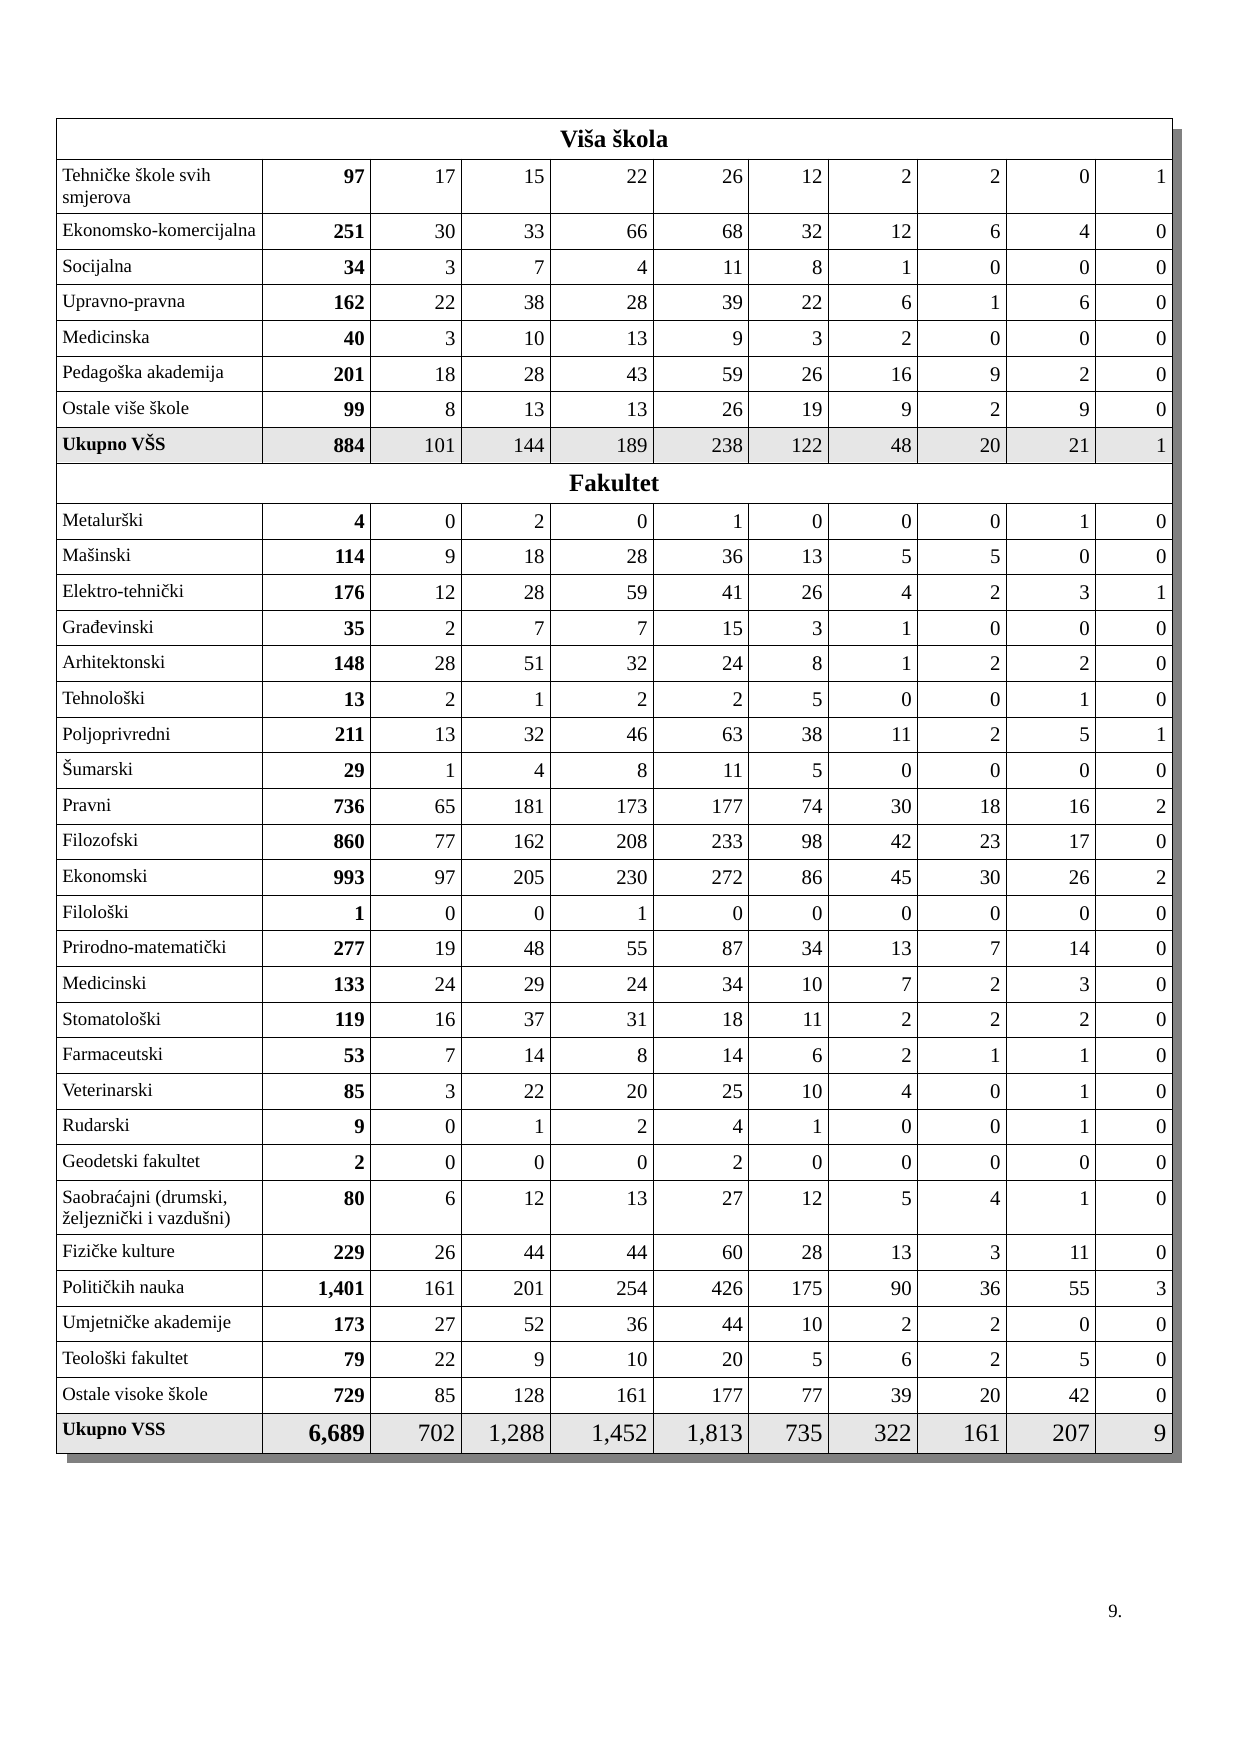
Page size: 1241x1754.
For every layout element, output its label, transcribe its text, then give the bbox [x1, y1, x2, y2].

table_cell 7 [829, 967, 917, 1002]
table_cell 1 [829, 250, 917, 284]
table_cell 26 [654, 392, 748, 427]
table_cell 860 [263, 825, 370, 859]
table_cell 52 [462, 1307, 550, 1341]
table_cell 13 [263, 682, 370, 717]
table_cell 233 [654, 825, 748, 859]
table_cell 0 [1007, 896, 1095, 930]
table_cell 7 [462, 250, 550, 284]
table_cell 1 [551, 896, 653, 930]
table_cell 2 [918, 1003, 1006, 1037]
table_cell Elektro-tehnički [57, 575, 262, 610]
table_cell 38 [462, 285, 550, 320]
table_cell 11 [1007, 1235, 1095, 1270]
table_cell 2 [1096, 860, 1172, 895]
table_cell 9 [1007, 392, 1095, 427]
table_cell 85 [371, 1378, 461, 1412]
table_cell 2 [829, 1307, 917, 1341]
table_cell 0 [1096, 967, 1172, 1002]
table_cell 32 [462, 718, 550, 752]
table_cell 0 [918, 1074, 1006, 1108]
table_cell 1.401 [263, 1271, 370, 1306]
table_cell 1 [1007, 1038, 1095, 1073]
table_cell 24 [551, 967, 653, 1002]
table_cell 1 [749, 1110, 828, 1144]
table_cell 10 [749, 1307, 828, 1341]
table_cell 9 [371, 540, 461, 574]
table_cell 22 [371, 285, 461, 320]
table_cell 63 [654, 718, 748, 752]
table_cell Tehnološki [57, 682, 262, 717]
table_cell 3 [918, 1235, 1006, 1270]
table_cell 322 [829, 1414, 917, 1453]
table_cell 0 [1096, 682, 1172, 717]
table_cell Metalurški [57, 504, 262, 538]
table_cell 19 [749, 392, 828, 427]
table_cell 0 [551, 1145, 653, 1180]
table_cell 0 [1096, 1003, 1172, 1037]
table_cell 2 [371, 682, 461, 717]
table_cell 0 [1096, 504, 1172, 538]
table_cell 6 [829, 1342, 917, 1377]
table_cell 2 [829, 160, 917, 213]
table_cell 2 [918, 646, 1006, 681]
table_cell 0 [1096, 321, 1172, 356]
table_cell 0 [462, 1145, 550, 1180]
table_cell 0 [829, 896, 917, 930]
table_cell 133 [263, 967, 370, 1002]
table_cell 5 [829, 540, 917, 574]
table_cell 36 [551, 1307, 653, 1341]
table_cell 2 [918, 1342, 1006, 1377]
table_cell 2 [1096, 789, 1172, 823]
table_cell 0 [829, 753, 917, 788]
table_cell Viša škola [57, 119, 1172, 158]
table_cell 101 [371, 428, 461, 462]
table_cell 20 [654, 1342, 748, 1377]
table_cell 10 [462, 321, 550, 356]
table_cell 0 [1096, 357, 1172, 391]
table_cell 2 [371, 611, 461, 645]
table_cell 6 [749, 1038, 828, 1073]
table_cell 0 [1096, 250, 1172, 284]
table_cell 44 [551, 1235, 653, 1270]
table_cell 30 [918, 860, 1006, 895]
table_cell 9 [1096, 1414, 1172, 1453]
table_cell 0 [462, 896, 550, 930]
table_cell 28 [371, 646, 461, 681]
table_cell 0 [1096, 896, 1172, 930]
table_cell 162 [462, 825, 550, 859]
table_cell 1.288 [462, 1414, 550, 1453]
table_cell 0 [829, 1110, 917, 1144]
table_cell 0 [918, 682, 1006, 717]
table_cell 208 [551, 825, 653, 859]
table_cell 5 [1007, 1342, 1095, 1377]
table_cell Veterinarski [57, 1074, 262, 1108]
table_cell Farmaceutski [57, 1038, 262, 1073]
table_cell 251 [263, 214, 370, 249]
table_cell 254 [551, 1271, 653, 1306]
table_cell Medicinska [57, 321, 262, 356]
table_cell 13 [829, 1235, 917, 1270]
table_cell Umjetničke akademije [57, 1307, 262, 1341]
table_cell 5 [749, 1342, 828, 1377]
table_cell 0 [918, 611, 1006, 645]
table_cell 2 [918, 718, 1006, 752]
table_cell 12 [371, 575, 461, 610]
table_cell 0 [918, 896, 1006, 930]
table_cell 35 [263, 611, 370, 645]
table_cell 2 [551, 682, 653, 717]
table_cell 0 [829, 682, 917, 717]
table_cell 18 [654, 1003, 748, 1037]
table_cell 34 [749, 931, 828, 966]
table_cell 6 [371, 1181, 461, 1234]
table_cell 13 [829, 931, 917, 966]
table_cell 3 [371, 1074, 461, 1108]
table_cell 77 [371, 825, 461, 859]
table_cell 144 [462, 428, 550, 462]
table_cell 26 [749, 575, 828, 610]
table_cell 1.813 [654, 1414, 748, 1453]
table_cell 13 [551, 1181, 653, 1234]
table_cell Prirodno-matematički [57, 931, 262, 966]
table_cell 42 [1007, 1378, 1095, 1412]
table_cell 36 [918, 1271, 1006, 1306]
table_cell 0 [654, 896, 748, 930]
table_cell 20 [918, 1378, 1006, 1412]
table_cell 77 [749, 1378, 828, 1412]
table_cell Fakultet [57, 464, 1172, 503]
table_cell 87 [654, 931, 748, 966]
table_cell 0 [1007, 321, 1095, 356]
table_cell 79 [263, 1342, 370, 1377]
table_cell 229 [263, 1235, 370, 1270]
table_cell 11 [654, 250, 748, 284]
table_cell 5 [749, 682, 828, 717]
table_cell 1 [918, 285, 1006, 320]
table_cell 16 [371, 1003, 461, 1037]
table_cell 119 [263, 1003, 370, 1037]
table_cell 22 [371, 1342, 461, 1377]
table_cell 2 [654, 682, 748, 717]
table_cell 9 [462, 1342, 550, 1377]
table_cell 161 [371, 1271, 461, 1306]
table_cell 0 [1096, 753, 1172, 788]
table_cell Geodetski fakultet [57, 1145, 262, 1180]
table_cell 0 [1096, 285, 1172, 320]
table_cell 0 [1096, 1038, 1172, 1073]
table_cell 29 [263, 753, 370, 788]
table_cell 18 [371, 357, 461, 391]
table_cell 993 [263, 860, 370, 895]
table_cell 14 [654, 1038, 748, 1073]
table_cell 40 [263, 321, 370, 356]
table_cell 12 [749, 160, 828, 213]
table_cell 1 [1007, 1074, 1095, 1108]
table_cell Ekonomsko-komercijalna [57, 214, 262, 249]
table_cell 30 [371, 214, 461, 249]
table_cell 15 [462, 160, 550, 213]
table_cell 32 [551, 646, 653, 681]
table_cell 4 [1007, 214, 1095, 249]
table_cell 0 [1007, 1307, 1095, 1341]
table_cell 2 [462, 504, 550, 538]
table_cell 181 [462, 789, 550, 823]
table_cell 0 [918, 321, 1006, 356]
table_cell 2 [1007, 1003, 1095, 1037]
table_cell Šumarski [57, 753, 262, 788]
table_cell 3 [1096, 1271, 1172, 1306]
table_cell 48 [829, 428, 917, 462]
table_cell 0 [1007, 250, 1095, 284]
table_cell Medicinski [57, 967, 262, 1002]
table_cell 2 [263, 1145, 370, 1180]
table_cell 2 [829, 321, 917, 356]
table_cell 29 [462, 967, 550, 1002]
table_cell 13 [371, 718, 461, 752]
table_cell 12 [829, 214, 917, 249]
table_cell 86 [749, 860, 828, 895]
table_cell 26 [1007, 860, 1095, 895]
table_cell 68 [654, 214, 748, 249]
table_cell 1 [829, 611, 917, 645]
table_cell 20 [918, 428, 1006, 462]
table_cell 9 [654, 321, 748, 356]
table_cell 5 [1007, 718, 1095, 752]
table_cell 0 [1096, 646, 1172, 681]
table_cell Poljoprivredni [57, 718, 262, 752]
table_cell 6 [829, 285, 917, 320]
table_cell 10 [551, 1342, 653, 1377]
table_cell 44 [462, 1235, 550, 1270]
table_cell 3 [749, 321, 828, 356]
table_cell 4 [829, 1074, 917, 1108]
table_cell 5 [829, 1181, 917, 1234]
table_cell 36 [654, 540, 748, 574]
table_cell 162 [263, 285, 370, 320]
table_cell Tehničke škole svih smjerova [57, 160, 262, 213]
table_cell 14 [462, 1038, 550, 1073]
table_cell 0 [918, 1110, 1006, 1144]
table_cell 28 [462, 575, 550, 610]
table_cell 277 [263, 931, 370, 966]
table_cell 205 [462, 860, 550, 895]
table_cell 22 [551, 160, 653, 213]
table_cell 32 [749, 214, 828, 249]
table_cell 6 [1007, 285, 1095, 320]
table_cell 51 [462, 646, 550, 681]
table_cell Filozofski [57, 825, 262, 859]
table_cell 2 [918, 1307, 1006, 1341]
table_cell 1 [829, 646, 917, 681]
table_cell 4 [829, 575, 917, 610]
table_cell 1 [1007, 1181, 1095, 1234]
table_cell Teološki fakultet [57, 1342, 262, 1377]
table_cell 12 [749, 1181, 828, 1234]
table_cell Ostale više škole [57, 392, 262, 427]
table_cell 0 [749, 896, 828, 930]
table_cell 85 [263, 1074, 370, 1108]
table_cell Političkih nauka [57, 1271, 262, 1306]
table_cell 24 [654, 646, 748, 681]
table_cell 66 [551, 214, 653, 249]
table_cell 0 [1096, 825, 1172, 859]
table_cell 10 [749, 967, 828, 1002]
table_cell 11 [654, 753, 748, 788]
table_cell 0 [1096, 1235, 1172, 1270]
table_cell 28 [462, 357, 550, 391]
table_cell 735 [749, 1414, 828, 1453]
table_cell 2 [551, 1110, 653, 1144]
table_cell 0 [551, 504, 653, 538]
table_cell 39 [654, 285, 748, 320]
table_cell 0 [1096, 1378, 1172, 1412]
table_cell Arhitektonski [57, 646, 262, 681]
table_cell 0 [1096, 392, 1172, 427]
table_cell 148 [263, 646, 370, 681]
table_cell 1 [1096, 575, 1172, 610]
table_cell 114 [263, 540, 370, 574]
table_cell 42 [829, 825, 917, 859]
table_cell 45 [829, 860, 917, 895]
table_cell 34 [263, 250, 370, 284]
table_cell 1 [462, 1110, 550, 1144]
table_cell 426 [654, 1271, 748, 1306]
table_cell 3 [1007, 575, 1095, 610]
table_cell 5 [749, 753, 828, 788]
table_cell 6 [918, 214, 1006, 249]
table_cell Mašinski [57, 540, 262, 574]
table_cell 8 [749, 646, 828, 681]
table_cell 48 [462, 931, 550, 966]
table_cell 33 [462, 214, 550, 249]
table_cell 37 [462, 1003, 550, 1037]
table_cell 4 [918, 1181, 1006, 1234]
table_cell 884 [263, 428, 370, 462]
table_cell 19 [371, 931, 461, 966]
table_cell 1 [371, 753, 461, 788]
table_cell 17 [1007, 825, 1095, 859]
table_cell Rudarski [57, 1110, 262, 1144]
table_cell 6.689 [263, 1414, 370, 1453]
table_cell 28 [551, 285, 653, 320]
table_cell 13 [551, 321, 653, 356]
table_cell 0 [371, 1145, 461, 1180]
table_cell 161 [551, 1378, 653, 1412]
table_cell 189 [551, 428, 653, 462]
table_cell 65 [371, 789, 461, 823]
table_cell 7 [462, 611, 550, 645]
table_cell 0 [1007, 160, 1095, 213]
table_cell 0 [371, 896, 461, 930]
table_cell 27 [371, 1307, 461, 1341]
table_cell 55 [1007, 1271, 1095, 1306]
table_cell 177 [654, 1378, 748, 1412]
table_cell 53 [263, 1038, 370, 1073]
table_cell 13 [749, 540, 828, 574]
table_cell 10 [749, 1074, 828, 1108]
table_cell 7 [371, 1038, 461, 1073]
table_cell 34 [654, 967, 748, 1002]
table_cell 0 [1096, 931, 1172, 966]
table_cell Upravno-pravna [57, 285, 262, 320]
table_cell 0 [371, 1110, 461, 1144]
table_cell 14 [1007, 931, 1095, 966]
table_cell 21 [1007, 428, 1095, 462]
table_cell 3 [371, 321, 461, 356]
table_cell Filološki [57, 896, 262, 930]
table_cell 0 [918, 1145, 1006, 1180]
table_cell 729 [263, 1378, 370, 1412]
table_cell 207 [1007, 1414, 1095, 1453]
table_cell 272 [654, 860, 748, 895]
table_cell Ukupno VSS [57, 1414, 262, 1453]
table_cell 1 [918, 1038, 1006, 1073]
table_cell 161 [918, 1414, 1006, 1453]
table_cell 2 [918, 575, 1006, 610]
table_cell 8 [551, 753, 653, 788]
table_cell 2 [829, 1038, 917, 1073]
table_cell 2 [654, 1145, 748, 1180]
table_cell 30 [829, 789, 917, 823]
table_cell 8 [551, 1038, 653, 1073]
table_cell 3 [371, 250, 461, 284]
table_cell 5 [918, 540, 1006, 574]
table_cell 1 [462, 682, 550, 717]
table_cell 0 [1096, 611, 1172, 645]
table_cell 15 [654, 611, 748, 645]
table_cell 18 [918, 789, 1006, 823]
table_cell 736 [263, 789, 370, 823]
table_cell 8 [371, 392, 461, 427]
table_cell 1 [1096, 718, 1172, 752]
table_cell 99 [263, 392, 370, 427]
table_cell 11 [829, 718, 917, 752]
table_cell 97 [371, 860, 461, 895]
table_cell Fizičke kulture [57, 1235, 262, 1270]
table_cell 1 [1007, 504, 1095, 538]
table_cell 4 [263, 504, 370, 538]
table_cell 31 [551, 1003, 653, 1037]
table_cell 230 [551, 860, 653, 895]
table_cell 1 [1007, 1110, 1095, 1144]
table_cell 0 [1007, 753, 1095, 788]
table_cell 1 [1096, 428, 1172, 462]
table_cell Stomatološki [57, 1003, 262, 1037]
table_cell 22 [462, 1074, 550, 1108]
table_cell 2 [918, 392, 1006, 427]
table_cell 11 [749, 1003, 828, 1037]
table_cell Ukupno VŠS [57, 428, 262, 462]
table_cell 1.452 [551, 1414, 653, 1453]
table_cell 26 [654, 160, 748, 213]
table_cell 128 [462, 1378, 550, 1412]
table_cell 702 [371, 1414, 461, 1453]
table_cell 9 [263, 1110, 370, 1144]
table_cell 25 [654, 1074, 748, 1108]
table_cell 22 [749, 285, 828, 320]
table_cell 4 [551, 250, 653, 284]
table_cell Pedagoška akademija [57, 357, 262, 391]
table_cell 39 [829, 1378, 917, 1412]
table_cell 2 [1007, 357, 1095, 391]
table_cell 0 [829, 504, 917, 538]
table_cell 0 [1096, 1342, 1172, 1377]
table_cell Saobraćajni (drumski, željeznički i vazdušni) [57, 1181, 262, 1234]
table_cell Socijalna [57, 250, 262, 284]
table_cell 38 [749, 718, 828, 752]
table_cell 12 [462, 1181, 550, 1234]
table_cell 201 [462, 1271, 550, 1306]
table_cell 0 [1096, 1145, 1172, 1180]
table_cell 27 [654, 1181, 748, 1234]
table_cell 20 [551, 1074, 653, 1108]
table_cell 173 [263, 1307, 370, 1341]
table_cell 0 [1007, 1145, 1095, 1180]
table_cell Građevinski [57, 611, 262, 645]
table_cell 0 [1007, 540, 1095, 574]
table_cell 238 [654, 428, 748, 462]
table_cell 0 [918, 250, 1006, 284]
table_cell Pravni [57, 789, 262, 823]
table_cell 43 [551, 357, 653, 391]
table_cell 4 [462, 753, 550, 788]
table_cell 201 [263, 357, 370, 391]
table_cell 13 [462, 392, 550, 427]
table_cell 0 [749, 504, 828, 538]
table_cell 1 [263, 896, 370, 930]
table_cell 0 [371, 504, 461, 538]
table_cell 173 [551, 789, 653, 823]
table_cell 46 [551, 718, 653, 752]
table_cell 28 [749, 1235, 828, 1270]
table_cell 3 [1007, 967, 1095, 1002]
table_cell 59 [551, 575, 653, 610]
table_cell 2 [918, 967, 1006, 1002]
table_cell 2 [829, 1003, 917, 1037]
table_cell Ostale visoke škole [57, 1378, 262, 1412]
table_cell 0 [1007, 611, 1095, 645]
table_cell 8 [749, 250, 828, 284]
table_cell 13 [551, 392, 653, 427]
table_cell 0 [1096, 540, 1172, 574]
table_cell 44 [654, 1307, 748, 1341]
table_cell 0 [1096, 1181, 1172, 1234]
table_cell 1 [654, 504, 748, 538]
table_cell 0 [1096, 1110, 1172, 1144]
table_cell 2 [1007, 646, 1095, 681]
table_cell 7 [918, 931, 1006, 966]
table_cell 9 [918, 357, 1006, 391]
table_cell 0 [749, 1145, 828, 1180]
table_cell 74 [749, 789, 828, 823]
table_cell 24 [371, 967, 461, 1002]
table_cell 177 [654, 789, 748, 823]
table_cell 0 [918, 504, 1006, 538]
table_cell 3 [749, 611, 828, 645]
table_cell 1 [1096, 160, 1172, 213]
table_cell 2 [918, 160, 1006, 213]
table_cell 9 [829, 392, 917, 427]
table_cell 80 [263, 1181, 370, 1234]
text 9. [118, 1600, 1122, 1622]
table_cell 41 [654, 575, 748, 610]
table_cell 0 [1096, 214, 1172, 249]
table_cell Ekonomski [57, 860, 262, 895]
table_cell 4 [654, 1110, 748, 1144]
table_cell 26 [371, 1235, 461, 1270]
table_cell 16 [1007, 789, 1095, 823]
table_cell 0 [829, 1145, 917, 1180]
table_cell 0 [1096, 1074, 1172, 1108]
table_cell 98 [749, 825, 828, 859]
table_cell 28 [551, 540, 653, 574]
table_cell 59 [654, 357, 748, 391]
table_cell 23 [918, 825, 1006, 859]
table_cell 211 [263, 718, 370, 752]
table_cell 16 [829, 357, 917, 391]
table_cell 90 [829, 1271, 917, 1306]
table_cell 18 [462, 540, 550, 574]
table_cell 122 [749, 428, 828, 462]
table_cell 176 [263, 575, 370, 610]
table_cell 17 [371, 160, 461, 213]
table_cell 1 [1007, 682, 1095, 717]
table_cell 0 [1096, 1307, 1172, 1341]
table_cell 7 [551, 611, 653, 645]
table_cell 0 [918, 753, 1006, 788]
table_cell 26 [749, 357, 828, 391]
table_cell 97 [263, 160, 370, 213]
table_cell 55 [551, 931, 653, 966]
table_cell 60 [654, 1235, 748, 1270]
table_cell 175 [749, 1271, 828, 1306]
